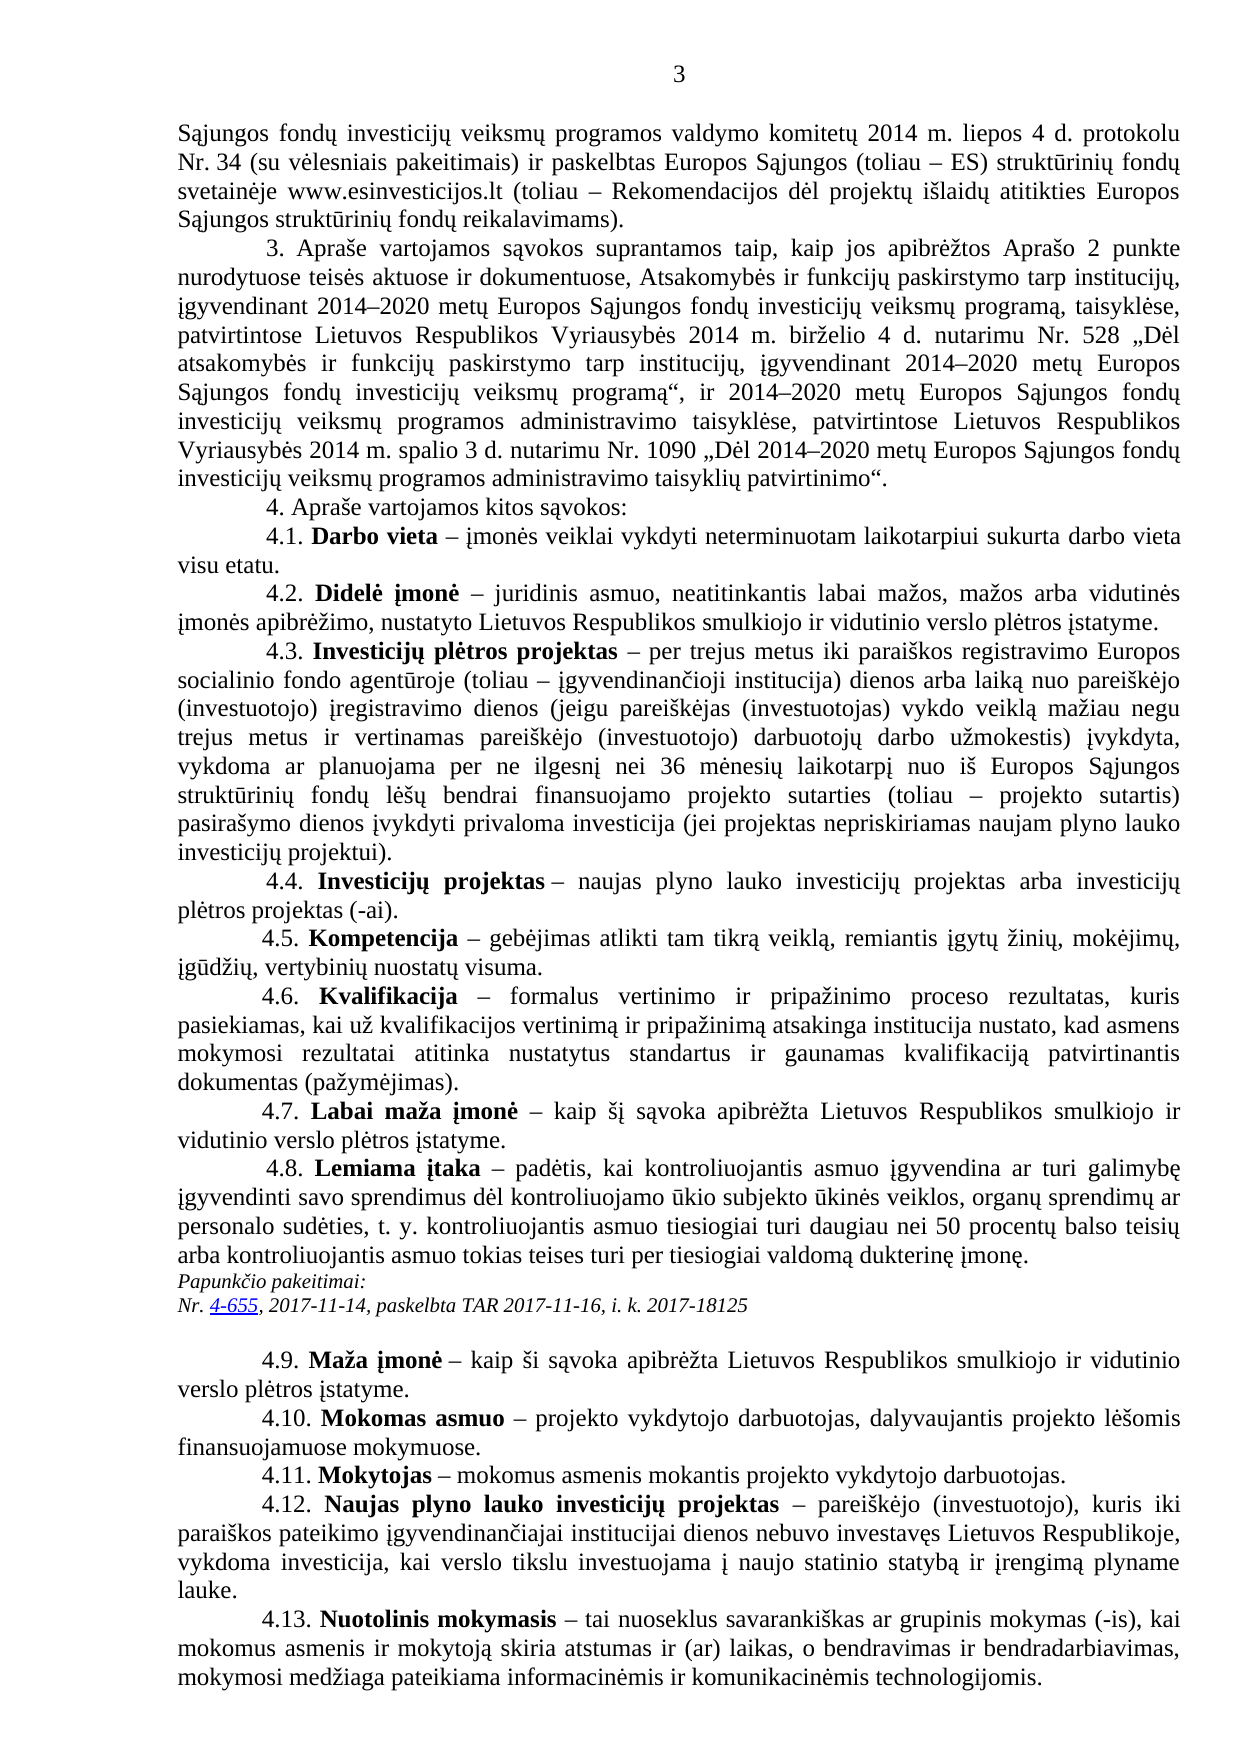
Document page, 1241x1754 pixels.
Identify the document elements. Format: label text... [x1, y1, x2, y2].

text 4.2. Didelė įmonė – juridinis asmuo, neatitinkantis labai mažos, mažos arba vidutinės įmonės apibrėžimo, nustatyto Lietuvos Respublikos smulkiojo ir vidutinio verslo plėtros įstatyme. [177, 578, 1181, 636]
text 4.10. Mokomas asmuo – projekto vykdytojo darbuotojas, dalyvaujantis projekto lėšomis finansuojamuose mokymuose. [177, 1403, 1181, 1460]
text 4.3. Investicijų plėtros projektas – per trejus metus iki paraiškos registravimo Europos socialinio fondo agentūroje (toliau – įgyvendinančioji institucija) dienos arba laiką nuo pareiškėjo (investuotojo) įregistravimo dienos (jeigu pareiškėjas (investuotojas) vykdo veiklą mažiau negu trejus metus ir vertinamas pareiškėjo (investuotojo) darbuotojų darbo užmokestis) įvykdyta, vykdoma ar planuojama per ne ilgesnį nei 36 mėnesių laikotarpį nuo iš Europos Sąjungos struktūrinių fondų lėšų bendrai finansuojamo projekto sutarties (toliau – projekto sutartis) pasirašymo dienos įvykdyti privaloma investicija (jei projektas nepriskiriamas naujam plyno lauko investicijų projektui). [177, 636, 1181, 866]
text 4.8. Lemiama įtaka – padėtis, kai kontroliuojantis asmuo įgyvendina ar turi galimybę įgyvendinti savo sprendimus dėl kontroliuojamo ūkio subjekto ūkinės veiklos, organų sprendimų ar personalo sudėties, t. y. kontroliuojantis asmuo tiesiogiai turi daugiau nei 50 procentų balso teisių arba kontroliuojantis asmuo tokias teises turi per tiesiogiai valdomą dukterinę įmonę. [177, 1153, 1181, 1268]
text Sąjungos fondų investicijų veiksmų programos valdymo komitetų 2014 m. liepos 4 d. protokolu Nr. 34 (su vėlesniais pakeitimais) ir paskelbtas Europos Sąjungos (toliau – ES) struktūrinių fondų svetainėje www.esinvesticijos.lt (toliau – Rekomendacijos dėl projektų išlaidų atitikties Europos Sąjungos struktūrinių fondų reikalavimams). [177, 118, 1181, 233]
text Nr. 4-655, 2017-11-14, paskelbta TAR 2017-11-16, i. k. 2017-18125 [177, 1293, 1181, 1317]
text Papunkčio pakeitimai: [177, 1268, 1181, 1293]
text 4.12. Naujas plyno lauko investicijų projektas – pareiškėjo (investuotojo), kuris iki paraiškos pateikimo įgyvendinančiajai institucijai dienos nebuvo investavęs Lietuvos Respublikoje, vykdoma investicija, kai verslo tikslu investuojama į naujo statinio statybą ir įrengimą plyname lauke. [177, 1489, 1181, 1604]
text 4.4. Investicijų projektas – naujas plyno lauko investicijų projektas arba investicijų plėtros projektas (-ai). [177, 866, 1181, 923]
text 4.11. Mokytojas – mokomus asmenis mokantis projekto vykdytojo darbuotojas. [177, 1460, 1181, 1489]
text 4. Apraše vartojamos kitos sąvokos: [177, 492, 1181, 521]
text 4.13. Nuotolinis mokymasis – tai nuoseklus savarankiškas ar grupinis mokymas (-is), kai mokomus asmenis ir mokytoją skiria atstumas ir (ar) laikas, o bendravimas ir bendradarbiavimas, mokymosi medžiaga pateikiama informacinėmis ir komunikacinėmis technologijomis. [177, 1604, 1181, 1690]
text 3. Apraše vartojamos sąvokos suprantamos taip, kaip jos apibrėžtos Aprašo 2 punkte nurodytuose teisės aktuose ir dokumentuose, Atsakomybės ir funkcijų paskirstymo tarp institucijų, įgyvendinant 2014–2020 metų Europos Sąjungos fondų investicijų veiksmų programą, taisyklėse, patvirtintose Lietuvos Respublikos Vyriausybės 2014 m. birželio 4 d. nutarimu Nr. 528 „Dėl atsakomybės ir funkcijų paskirstymo tarp institucijų, įgyvendinant 2014–2020 metų Europos Sąjungos fondų investicijų veiksmų programą“, ir 2014–2020 metų Europos Sąjungos fondų investicijų veiksmų programos administravimo taisyklėse, patvirtintose Lietuvos Respublikos Vyriausybės 2014 m. spalio 3 d. nutarimu Nr. 1090 „Dėl 2014–2020 metų Europos Sąjungos fondų investicijų veiksmų programos administravimo taisyklių patvirtinimo“. [177, 233, 1181, 492]
text 4.5. Kompetencija – gebėjimas atlikti tam tikrą veiklą, remiantis įgytų žinių, mokėjimų, įgūdžių, vertybinių nuostatų visuma. [177, 923, 1181, 981]
text 4.7. Labai maža įmonė – kaip šį sąvoka apibrėžta Lietuvos Respublikos smulkiojo ir vidutinio verslo plėtros įstatyme. [177, 1096, 1181, 1153]
text 4.6. Kvalifikacija – formalus vertinimo ir pripažinimo proceso rezultatas, kuris pasiekiamas, kai už kvalifikacijos vertinimą ir pripažinimą atsakinga institucija nustato, kad asmens mokymosi rezultatai atitinka nustatytus standartus ir gaunamas kvalifikaciją patvirtinantis dokumentas (pažymėjimas). [177, 981, 1181, 1096]
text 4.1. Darbo vieta – įmonės veiklai vykdyti neterminuotam laikotarpiui sukurta darbo vieta visu etatu. [177, 521, 1181, 578]
text 4.9. Maža įmonė – kaip ši sąvoka apibrėžta Lietuvos Respublikos smulkiojo ir vidutinio verslo plėtros įstatyme. [177, 1345, 1181, 1403]
